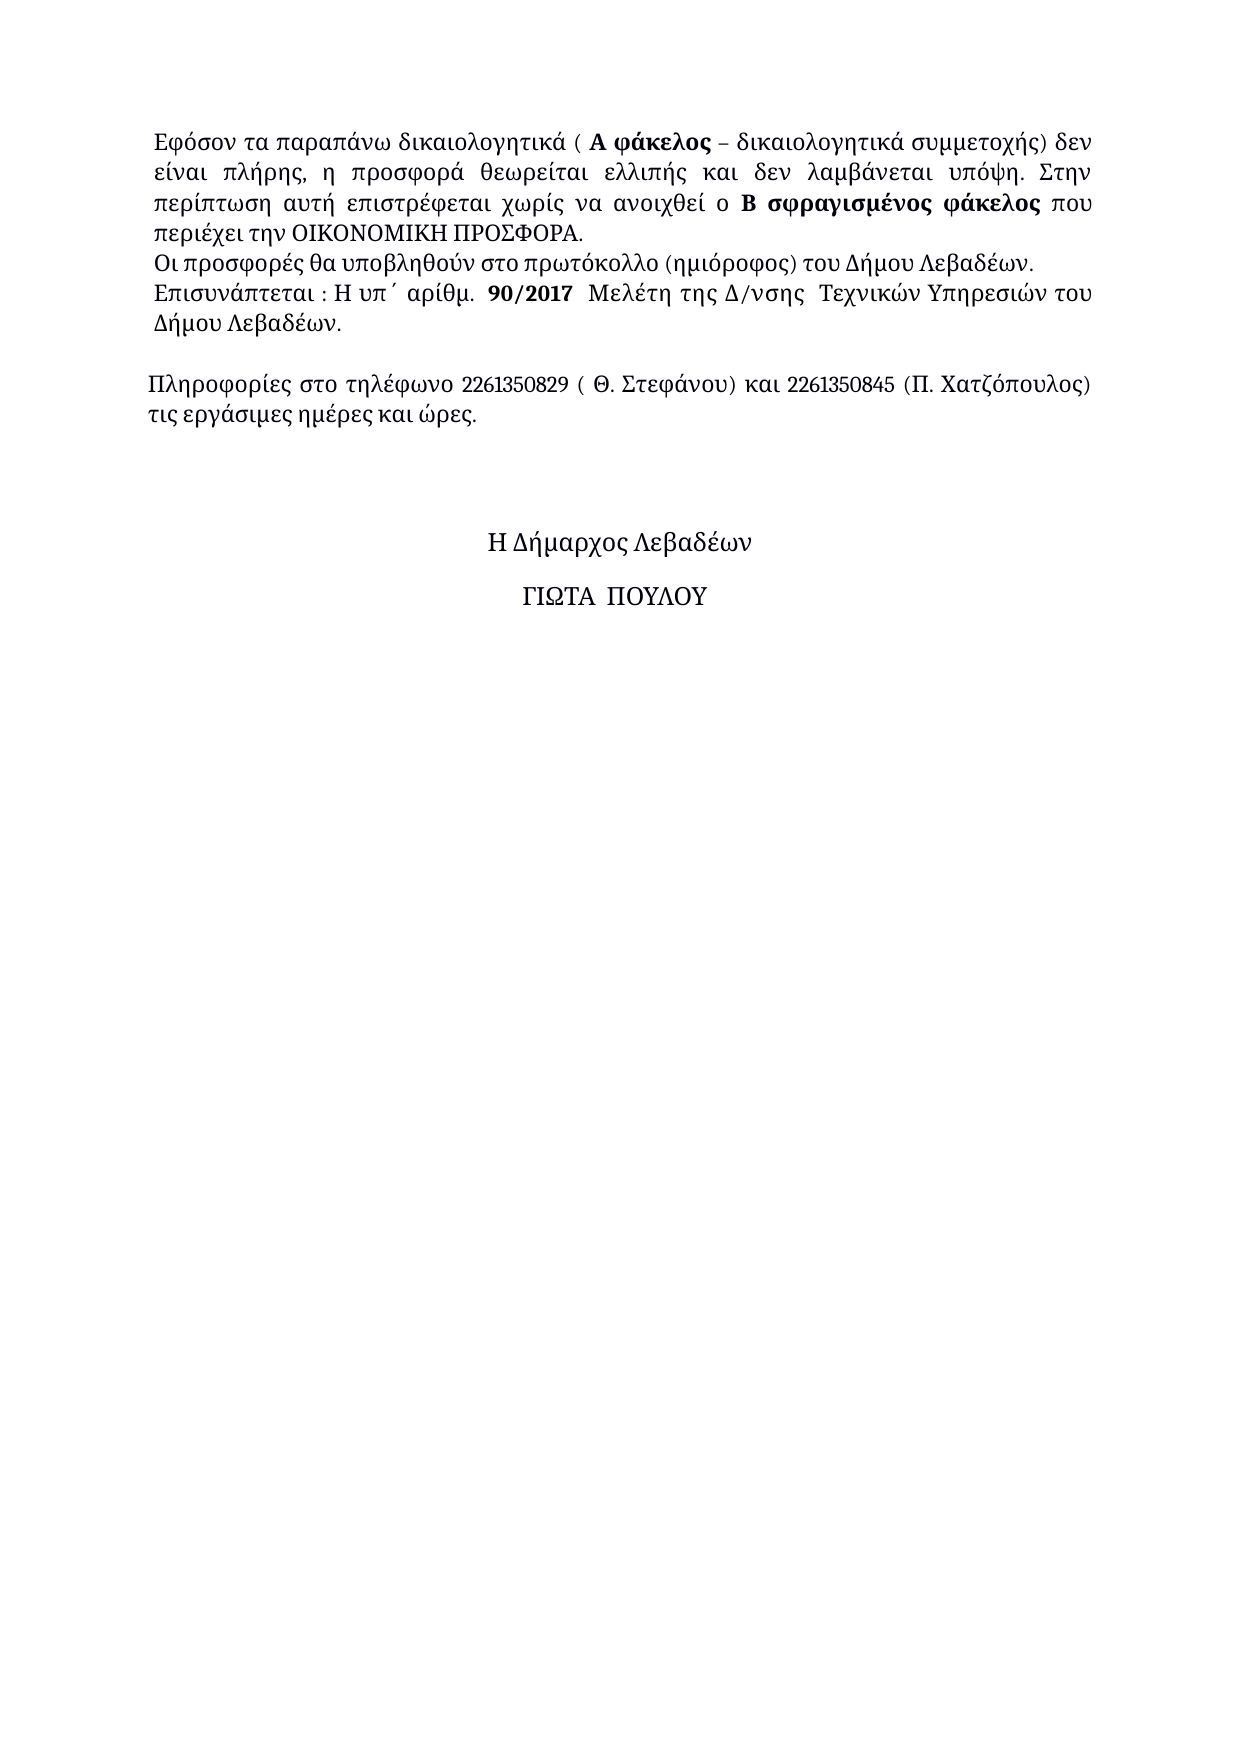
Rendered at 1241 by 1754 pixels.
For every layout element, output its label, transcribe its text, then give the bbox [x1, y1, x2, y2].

text Εφόσον τα παραπάνω δικαιολογητικά ( Α φάκελος – δικαιολογητικά συμμετοχής) δεν είναι πλήρης, η προσφορά θεωρείται ελλιπής και δεν λαμβάνεται υπόψη. Στην περίπτωση αυτή επιστρέφεται χωρίς να ανοιχθεί ο Β σφραγισμένος φάκελος που περιέχει την ΟΙΚΟΝΟΜΙΚΗ ΠΡΟΣΦΟΡΑ. [153, 130, 1093, 247]
text Η Δήμαρχος Λεβαδέων [148, 529, 1093, 557]
text ΓΙΩΤΑ ΠΟΥΛΟΥ [148, 582, 1093, 611]
text Επισυνάπτεται : Η υπ΄ αρίθμ. 90/2017 Μελέτη της Δ/νσης Τεχνικών Υπηρεσιών του Δήμου Λεβαδέων. [153, 281, 1093, 337]
text Οι προσφορές θα υποβληθούν στο πρωτόκολλο (ημιόροφος) του Δήμου Λεβαδέων. [153, 251, 1093, 277]
text Πληροφορίες στο τηλέφωνο 2261350829 ( Θ. Στεφάνου) και 2261350845 (Π. Χατζόπουλος) τις εργάσιμες ημέρες και ώρες. [148, 372, 1093, 428]
